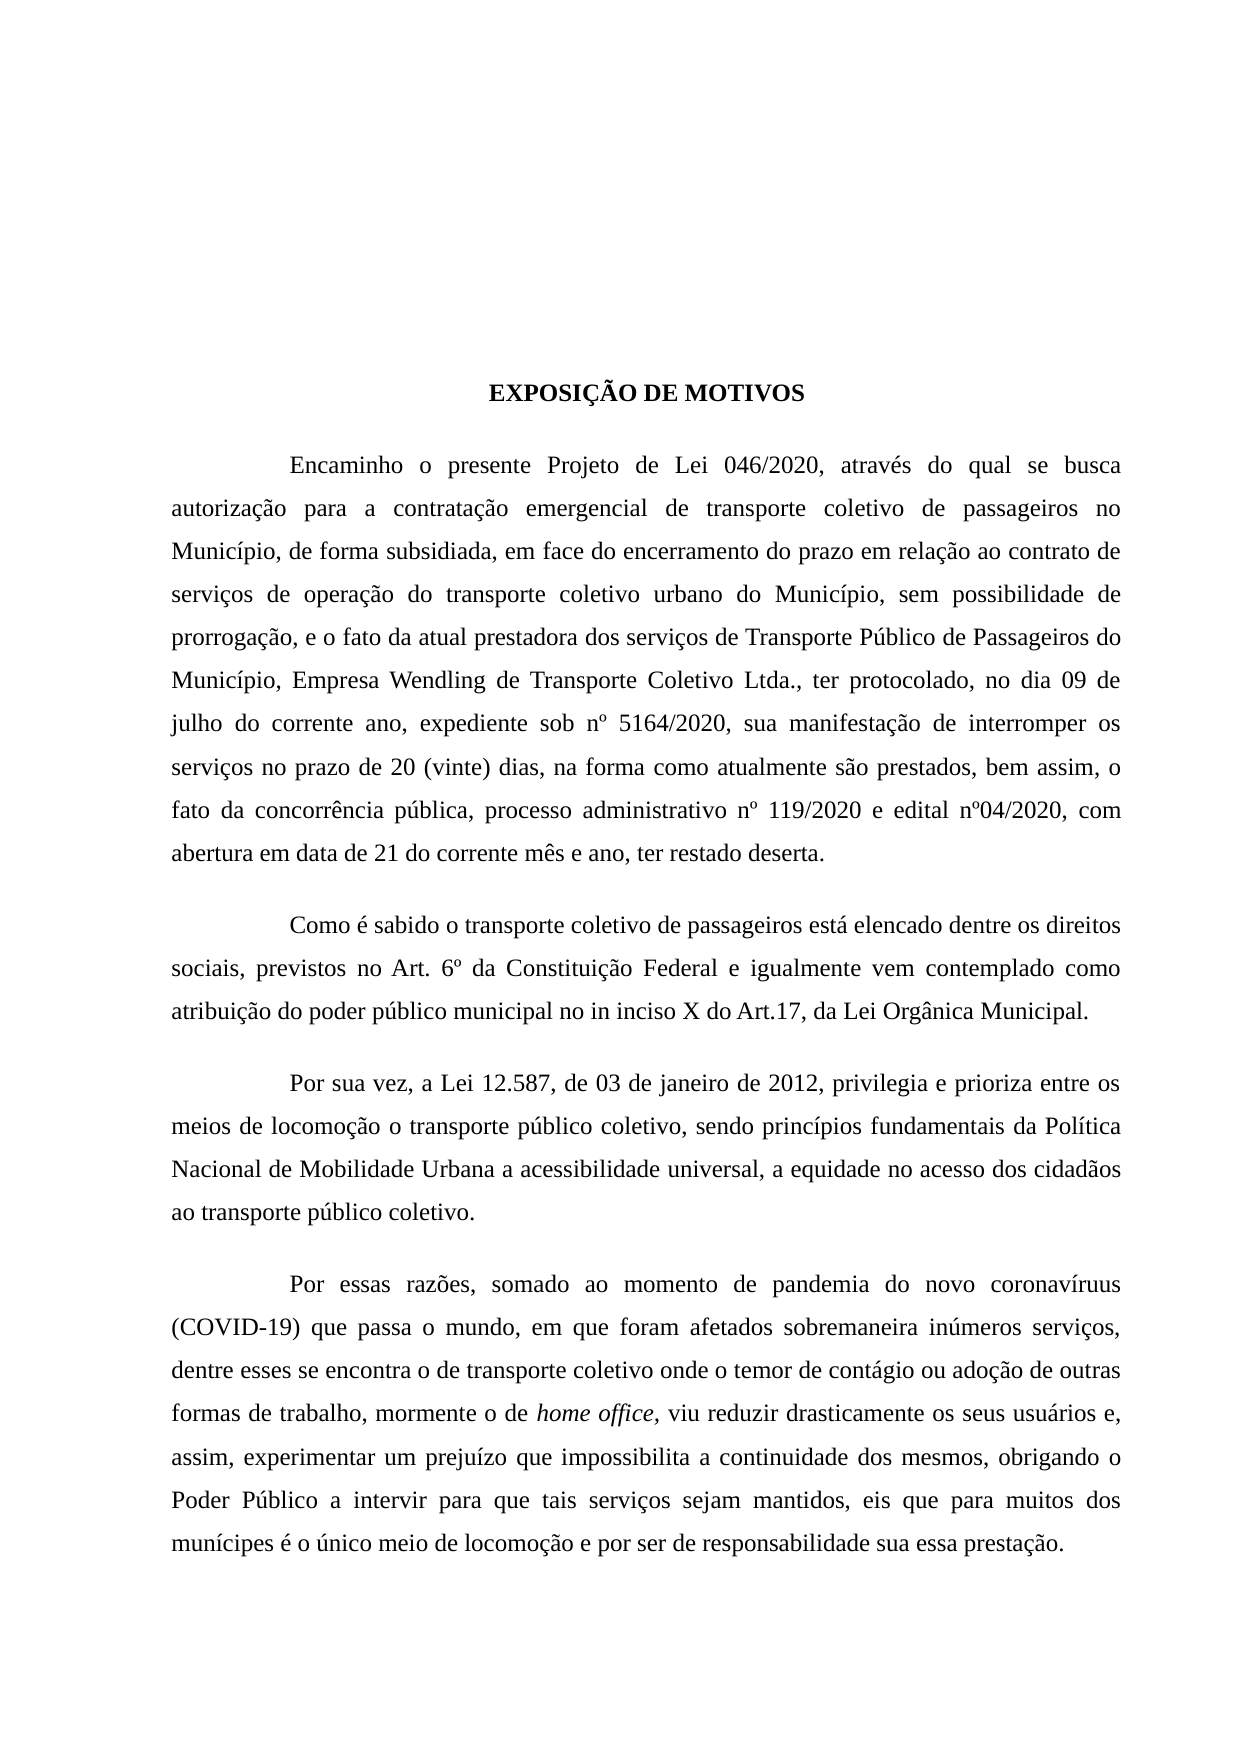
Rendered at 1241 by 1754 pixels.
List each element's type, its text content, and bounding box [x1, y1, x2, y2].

text Por essas razões, somado ao momento de pandemia do novo coronavíruus (COVID-19) que passa o mundo, em que foram afetados sobremaneira inúmeros serviços, dentre esses se encontra o de transporte coletivo onde o temor de contágio ou adoção de outras formas de trabalho, mormente o de home office, viu reduzir drasticamente os seus usuários e, assim, experimentar um prejuízo que impossibilita a continuidade dos mesmos, obrigando o Poder Público a intervir para que tais serviços sejam mantidos, eis que para muitos dos munícipes é o único meio de locomoção e por ser de responsabilidade sua essa prestação. [171, 1269, 1122, 1557]
text Encaminho o presente Projeto de Lei 046/2020, através do qual se busca autorização para a contratação emergencial de transporte coletivo de passageiros no Município, de forma subsidiada, em face do encerramento do prazo em relação ao contrato de serviços de operação do transporte coletivo urbano do Município, sem possibilidade de prorrogação, e o fato da atual prestadora dos serviços de Transporte Público de Passageiros do Município, Empresa Wendling de Transporte Coletivo Ltda., ter protocolado, no dia 09 de julho do corrente ano, expediente sob nº 5164/2020, sua manifestação de interromper os serviços no prazo de 20 (vinte) dias, na forma como atualmente são prestados, bem assim, o fato da concorrência pública, processo administrativo nº 119/2020 e edital nº04/2020, com abertura em data de 21 do corrente mês e ano, ter restado deserta. [171, 450, 1122, 867]
text Como é sabido o transporte coletivo de passageiros está elencado dentre os direitos sociais, previstos no Art. 6º da Constituição Federal e igualmente vem contemplado como atribuição do poder público municipal no in inciso X do Art.17, da Lei Orgânica Municipal. [171, 910, 1122, 1025]
text EXPOSIÇÃO DE MOTIVOS [171, 378, 1122, 407]
text Por sua vez, a Lei 12.587, de 03 de janeiro de 2012, privilegia e prioriza entre os meios de locomoção o transporte público coletivo, sendo princípios fundamentais da Política Nacional de Mobilidade Urbana a acessibilidade universal, a equidade no acesso dos cidadãos ao transporte público coletivo. [171, 1068, 1122, 1226]
